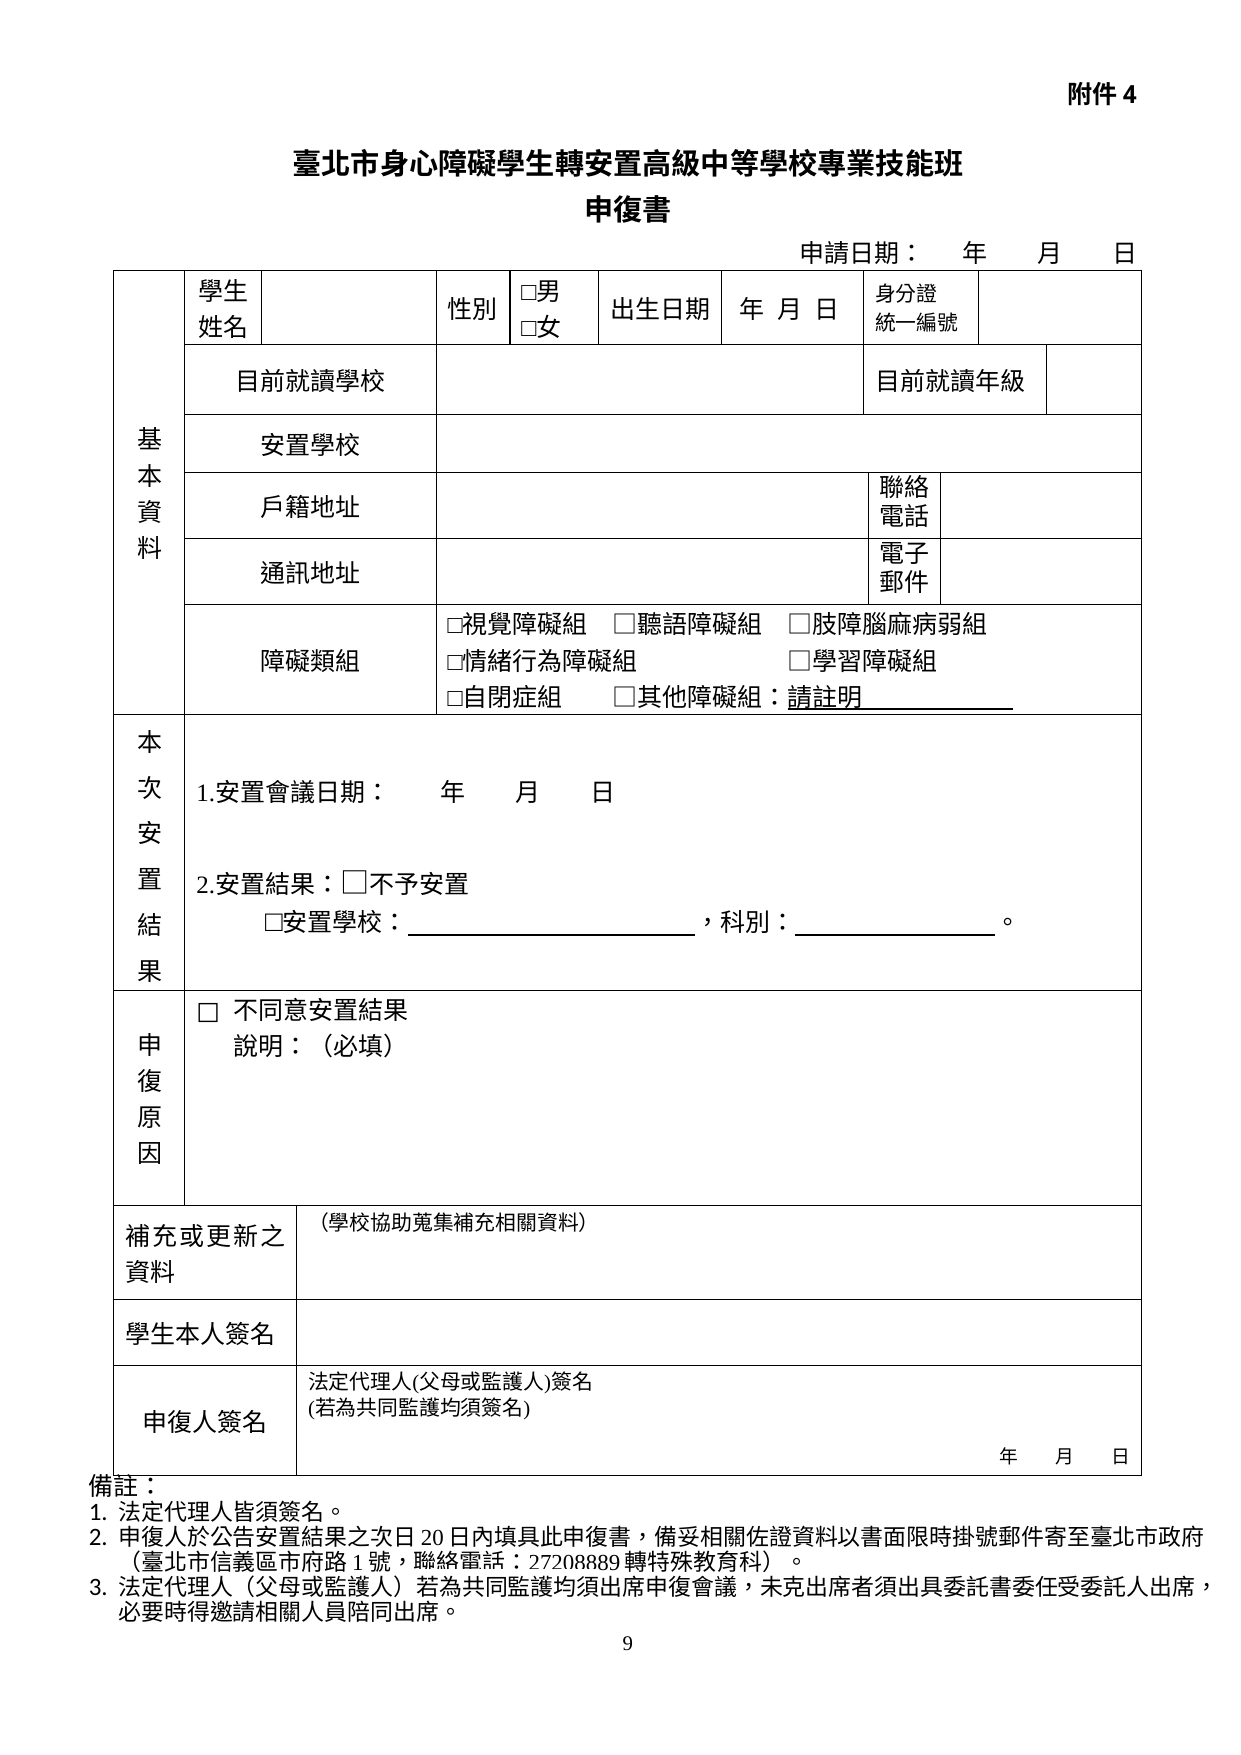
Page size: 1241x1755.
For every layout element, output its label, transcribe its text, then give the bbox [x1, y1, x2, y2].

table_cell [437, 415, 1141, 472]
table_header 身分證 統一編號 [864, 271, 978, 344]
table_cell 申復人簽名 [114, 1366, 296, 1474]
table_cell 不同意安置結果 說明：（必填） [185, 991, 1141, 1205]
table_cell 通訊地址 [185, 539, 436, 604]
text 申復書 [118, 187, 1137, 229]
table_cell 申復原因 [114, 991, 184, 1205]
text 臺北市身心障礙學生轉安置高級中等學校專業技能班 [118, 145, 1137, 182]
table_cell 電子郵件 [869, 539, 940, 604]
table_header □男 □女 [511, 271, 598, 344]
table_cell 本次安置結果 [114, 715, 184, 989]
table_header 學生 姓名 [185, 271, 261, 344]
text 備註： [89, 1476, 1137, 1501]
table_header 基本資料 [114, 271, 184, 713]
table_cell 障礙類組 [185, 605, 436, 713]
table_cell □視覺障礙組 □聽語障礙組 □肢障腦麻病弱組 □情緒行為障礙組 □學習障礙組 □自閉症組 □其他障礙組：請註明 [437, 605, 1141, 713]
table_cell 聯絡電話 [869, 473, 940, 538]
text 附件4 [118, 75, 1137, 111]
table_header [979, 271, 1141, 344]
table_cell 學生本人簽名 [114, 1300, 296, 1364]
list 法定代理人皆須簽名。 [88, 1501, 1211, 1526]
table_header 性別 [437, 271, 509, 344]
table_cell 目前就讀年級 [864, 345, 1046, 414]
table_header 出生日期 [599, 271, 721, 344]
list 法定代理人（父母或監護人）若為共同監護均須出席申復會議，未克出席者須出具委託書委任受委託人出席，必要時得邀請相關人員陪同出席。 [88, 1576, 1211, 1626]
table_cell [437, 473, 868, 538]
table_cell [297, 1300, 1141, 1364]
table_cell [437, 345, 863, 414]
table_cell [941, 473, 1141, 538]
table_cell [941, 539, 1141, 604]
table_cell 安置學校 [185, 415, 436, 472]
table_cell 補充或更新之資料 [114, 1206, 296, 1299]
table_header [262, 271, 436, 344]
table_cell [1047, 345, 1141, 414]
text 申請日期： 年 月 日 [118, 234, 1137, 270]
table_cell 法定代理人(父母或監護人)簽名 (若為共同監護均須簽名) 年 月 日 [297, 1366, 1141, 1474]
table_cell [437, 539, 868, 604]
list 申復人於公告安置結果之次日20日內填具此申復書，備妥相關佐證資料以書面限時掛號郵件寄至臺北市政府（臺北市信義區市府路1號，聯絡電話：27208889轉特殊教育科）。 [88, 1526, 1211, 1576]
table_cell 戶籍地址 [185, 473, 436, 538]
table_cell 目前就讀學校 [185, 345, 436, 414]
table_cell 1.安置會議日期： 年 月 日 2.安置結果：□不予安置 □安置學校： ，科別： 。 [185, 715, 1141, 989]
table_cell （學校協助蒐集補充相關資料） [297, 1206, 1141, 1299]
table_header 年 月 日 [722, 271, 863, 344]
